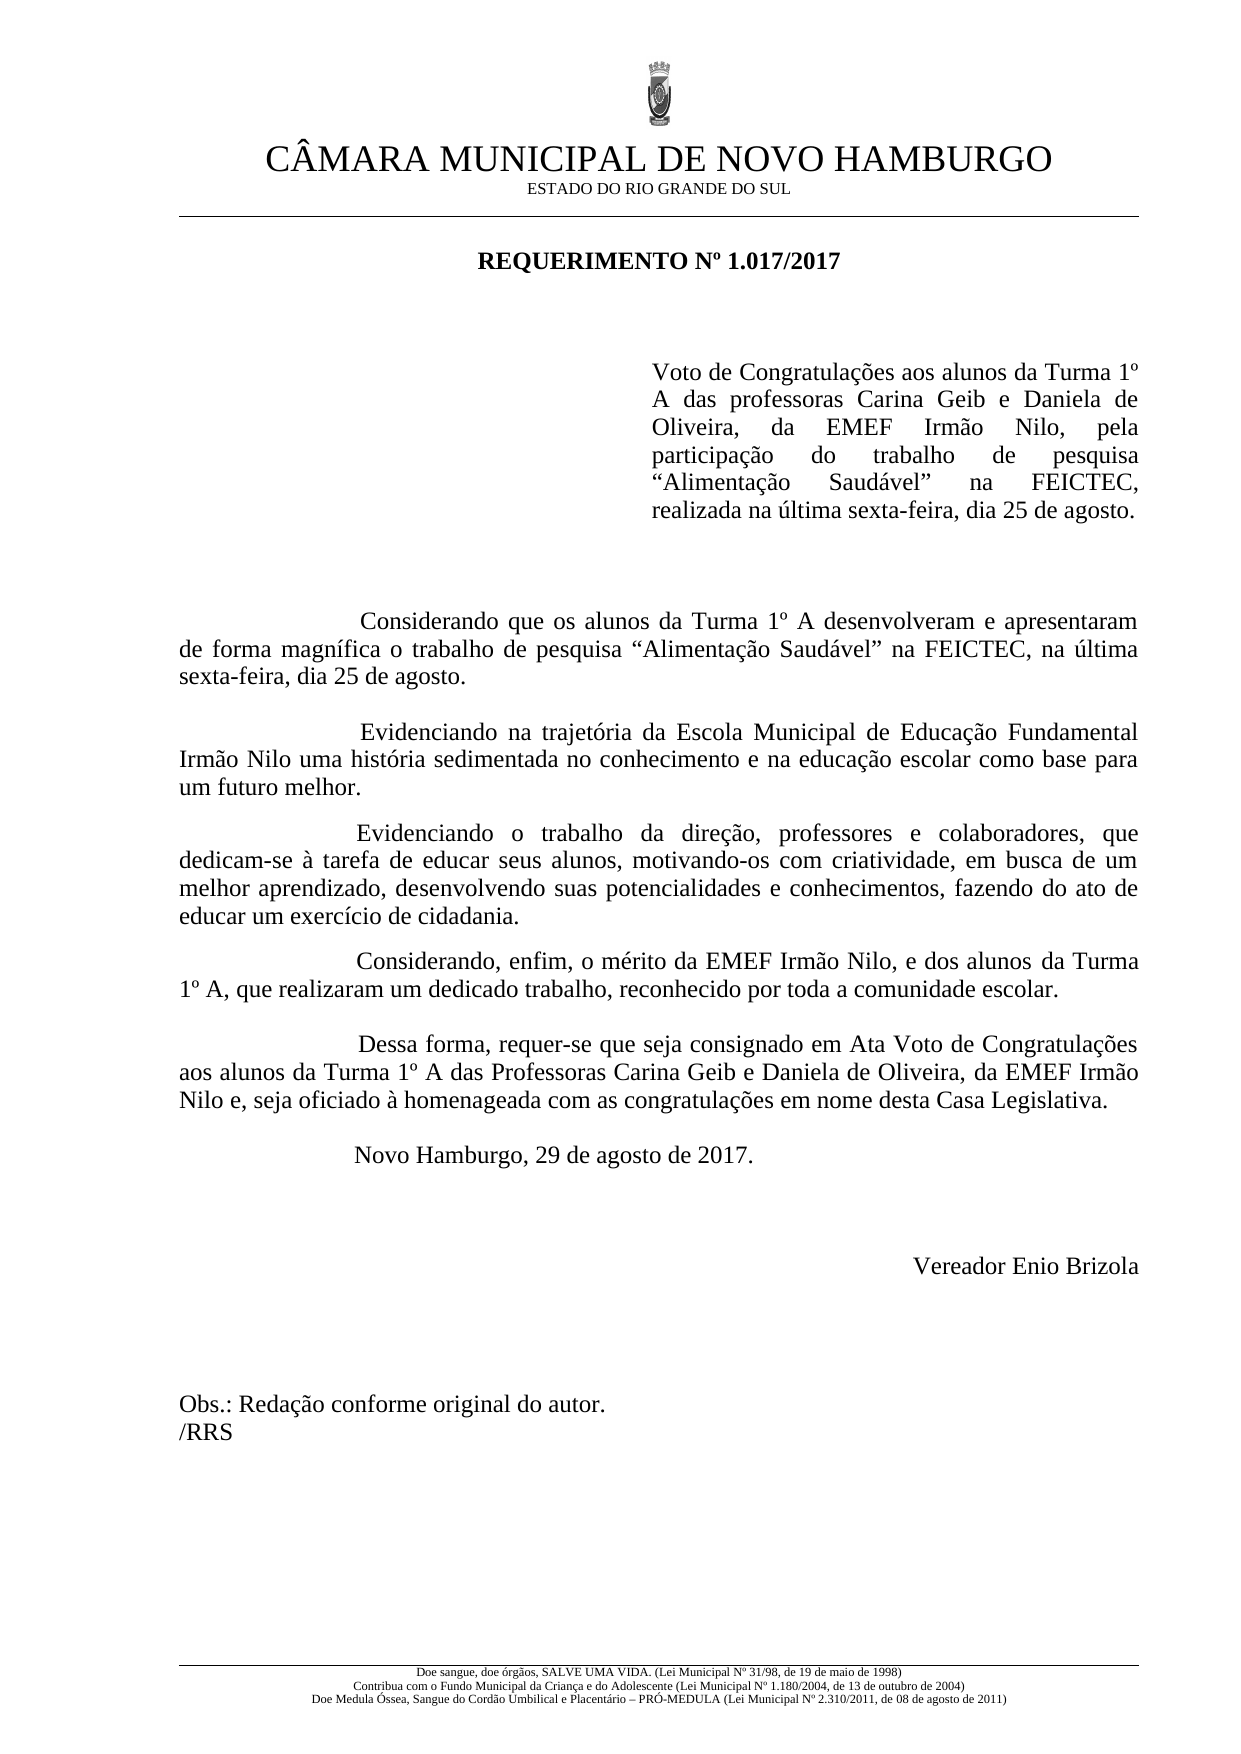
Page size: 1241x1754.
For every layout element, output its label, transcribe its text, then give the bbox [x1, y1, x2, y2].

text Considerando, enfim, o mérito da EMEF Irmão Nilo, e dos alunos da Turma 1º A, que realizaram um dedicado trabalho, reconhecido por toda a comunidade escolar. [179, 947, 1139, 1003]
list Novo Hamburgo, 29 de agosto de 2017. [179, 1141, 1139, 1169]
text Vereador Enio Brizola [179, 1252, 1139, 1280]
text Dessa forma, requer-se que seja consignado em Ata Voto de Congratulações aos alunos da Turma 1º A das Professoras Carina Geib e Daniela de Oliveira, da EMEF Irmão Nilo e, seja oficiado à homenageada com as congratulações em nome desta Casa Legislativa. [179, 1030, 1139, 1113]
text Evidenciando na trajetória da Escola Municipal de Educação Fundamental Irmão Nilo uma história sedimentada no conhecimento e na educação escolar como base para um futuro melhor. [179, 718, 1139, 801]
text Evidenciando o trabalho da direção, professores e colaboradores, que dedicam-se à tarefa de educar seus alunos, motivando-os com criatividade, em busca de um melhor aprendizado, desenvolvendo suas potencialidades e conhecimentos, fazendo do ato de educar um exercício de cidadania. [179, 819, 1139, 929]
text /RRS [179, 1418, 1139, 1446]
text Considerando que os alunos da Turma 1º A desenvolveram e apresentaram de forma magnífica o trabalho de pesquisa “Alimentação Saudável” na FEICTEC, na última sexta-feira, dia 25 de agosto. [179, 607, 1139, 690]
text REQUERIMENTO Nº 1.017/2017 [179, 247, 1139, 274]
text Obs.: Redação conforme original do autor. [179, 1391, 1139, 1418]
text Voto de Congratulações aos alunos da Turma 1º A das professoras Carina Geib e Daniela de Oliveira, da EMEF Irmão Nilo, pela participação do trabalho de pesquisa “Alimentação Saudável” na FEICTEC, realizada na última sexta-feira, dia 25 de agosto. [652, 358, 1139, 524]
